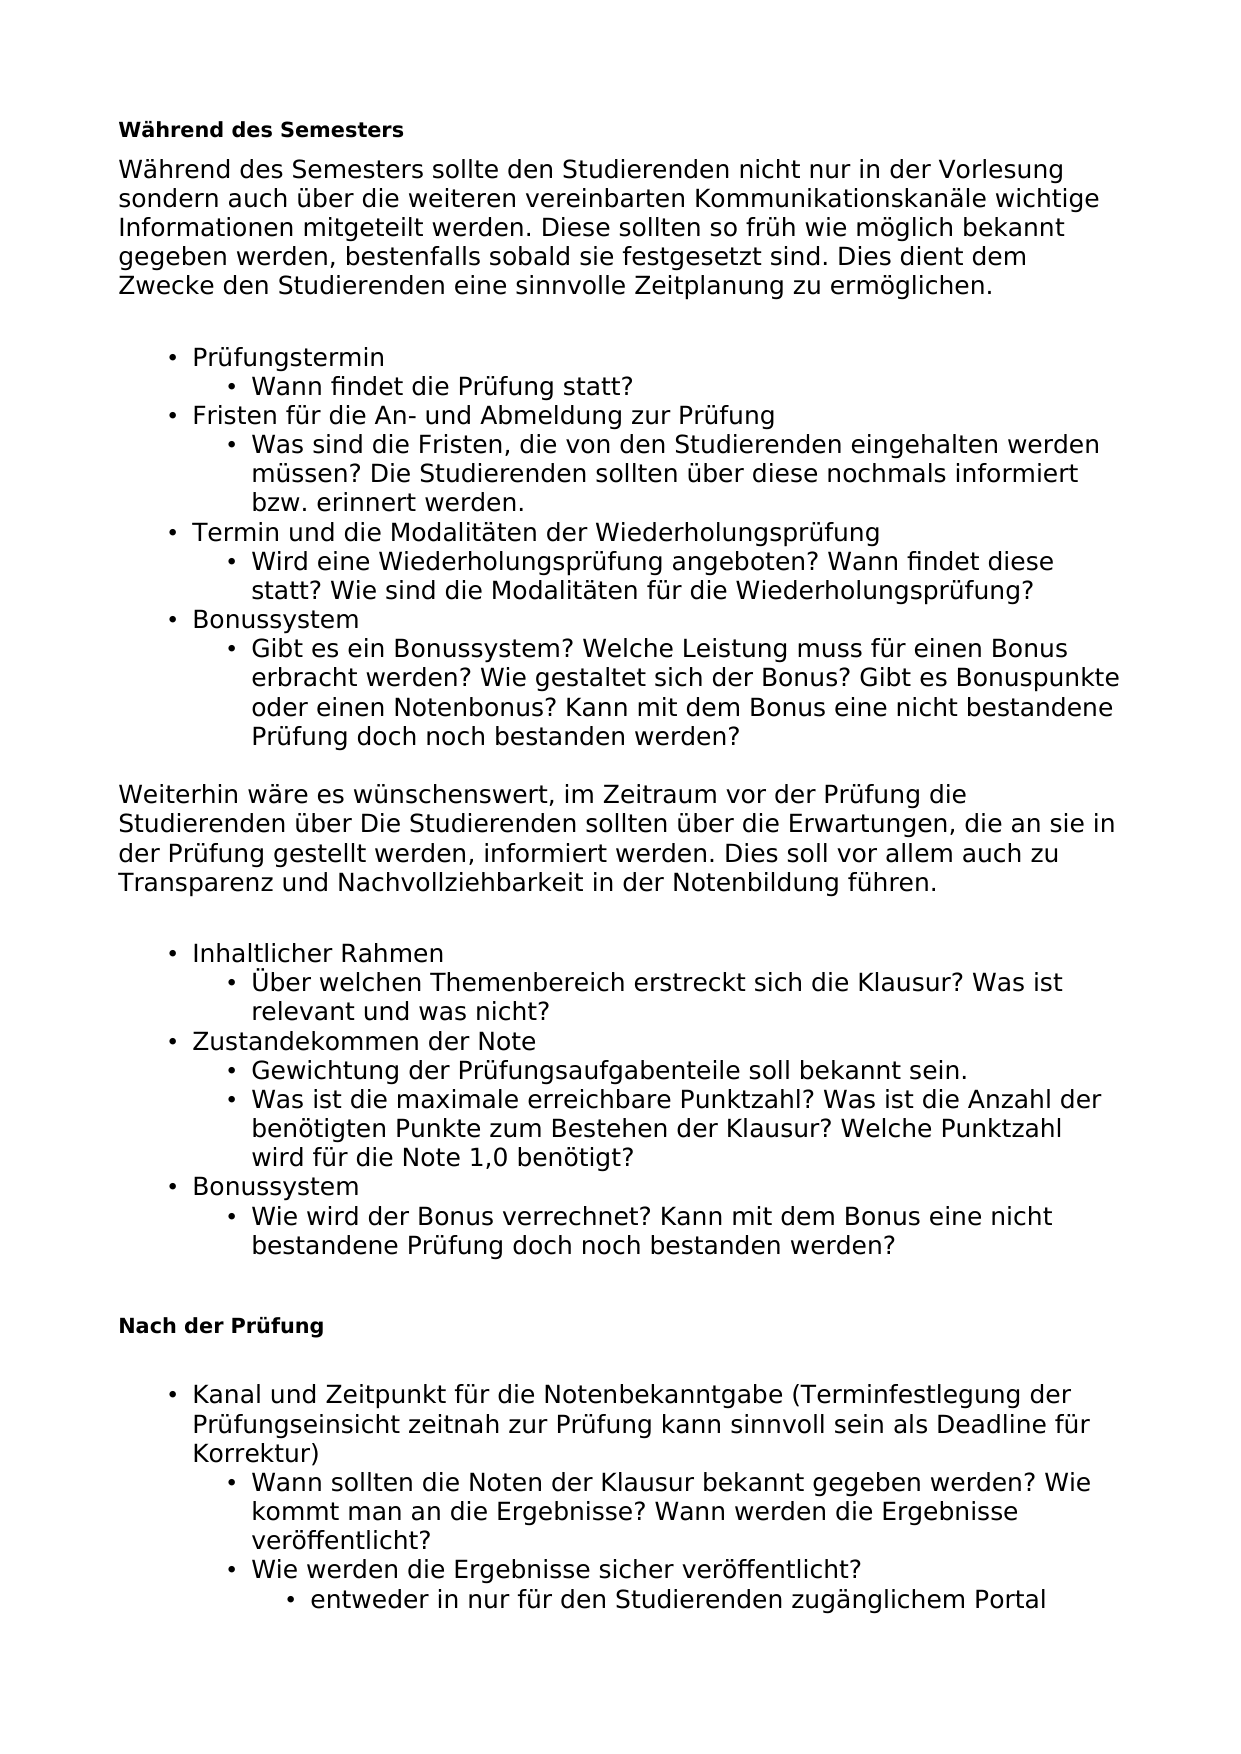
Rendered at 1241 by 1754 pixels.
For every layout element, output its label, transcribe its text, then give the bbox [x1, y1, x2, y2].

text Während des Semesters sollte den Studierenden nicht nur in der Vorlesung sondern auch über die weiteren vereinbarten Kommunikationskanäle wichtige Informationen mitgeteilt werden. Diese sollten so früh wie möglich bekannt gegeben werden, bestenfalls sobald sie festgesetzt sind. Dies dient dem Zwecke den Studierenden eine sinnvolle Zeitplanung zu ermöglichen. [118, 155, 1122, 301]
list Wie wird der Bonus verrechnet? Kann mit dem Bonus eine nicht bestandene Prüfung doch noch bestanden werden? [236, 1202, 1122, 1260]
list Gewichtung der Prüfungsaufgabenteile soll bekannt sein. [236, 1056, 1122, 1085]
list Termin und die Modalitäten der Wiederholungsprüfung [177, 518, 1122, 547]
list Wird eine Wiederholungsprüfung angeboten? Wann findet diese statt? Wie sind die Modalitäten für die Wiederholungsprüfung? [236, 547, 1122, 605]
list Bonussystem [177, 1172, 1122, 1202]
subtitle Während des Semesters [118, 118, 1122, 142]
list Wie werden die Ergebnisse sicher veröffentlicht? [236, 1556, 1122, 1585]
list Inhaltlicher Rahmen [177, 939, 1122, 968]
list Gibt es ein Bonussystem? Welche Leistung muss für einen Bonus erbracht werden? Wie gestaltet sich der Bonus? Gibt es Bonuspunkte oder einen Notenbonus? Kann mit dem Bonus eine nicht bestandene Prüfung doch noch bestanden werden? [236, 634, 1122, 751]
list Prüfungstermin [177, 343, 1122, 372]
list Zustandekommen der Note [177, 1027, 1122, 1056]
list Bonussystem [177, 605, 1122, 634]
list Fristen für die An- und Abmeldung zur Prüfung [177, 401, 1122, 430]
subtitle Nach der Prüfung [118, 1314, 1122, 1339]
list entweder in nur für den Studierenden zugänglichem Portal [295, 1585, 1122, 1614]
list Was sind die Fristen, die von den Studierenden eingehalten werden müssen? Die Studierenden sollten über diese nochmals informiert bzw. erinnert werden. [236, 430, 1122, 518]
list Wann findet die Prüfung statt? [236, 372, 1122, 401]
list Wann sollten die Noten der Klausur bekannt gegeben werden? Wie kommt man an die Ergebnisse? Wann werden die Ergebnisse veröffentlicht? [236, 1468, 1122, 1556]
text Weiterhin wäre es wünschenswert, im Zeitraum vor der Prüfung die Studierenden über Die Studierenden sollten über die Erwartungen, die an sie in der Prüfung gestellt werden, informiert werden. Dies soll vor allem auch zu Transparenz und Nachvollziehbarkeit in der Notenbildung führen. [118, 781, 1122, 897]
list Was ist die maximale erreichbare Punktzahl? Was ist die Anzahl der benötigten Punkte zum Bestehen der Klausur? Welche Punktzahl wird für die Note 1,0 benötigt? [236, 1085, 1122, 1172]
list Über welchen Themenbereich erstreckt sich die Klausur? Was ist relevant und was nicht? [236, 968, 1122, 1027]
list Kanal und Zeitpunkt für die Notenbekanntgabe (Terminfestlegung der Prüfungseinsicht zeitnah zur Prüfung kann sinnvoll sein als Deadline für Korrektur) [177, 1381, 1122, 1468]
